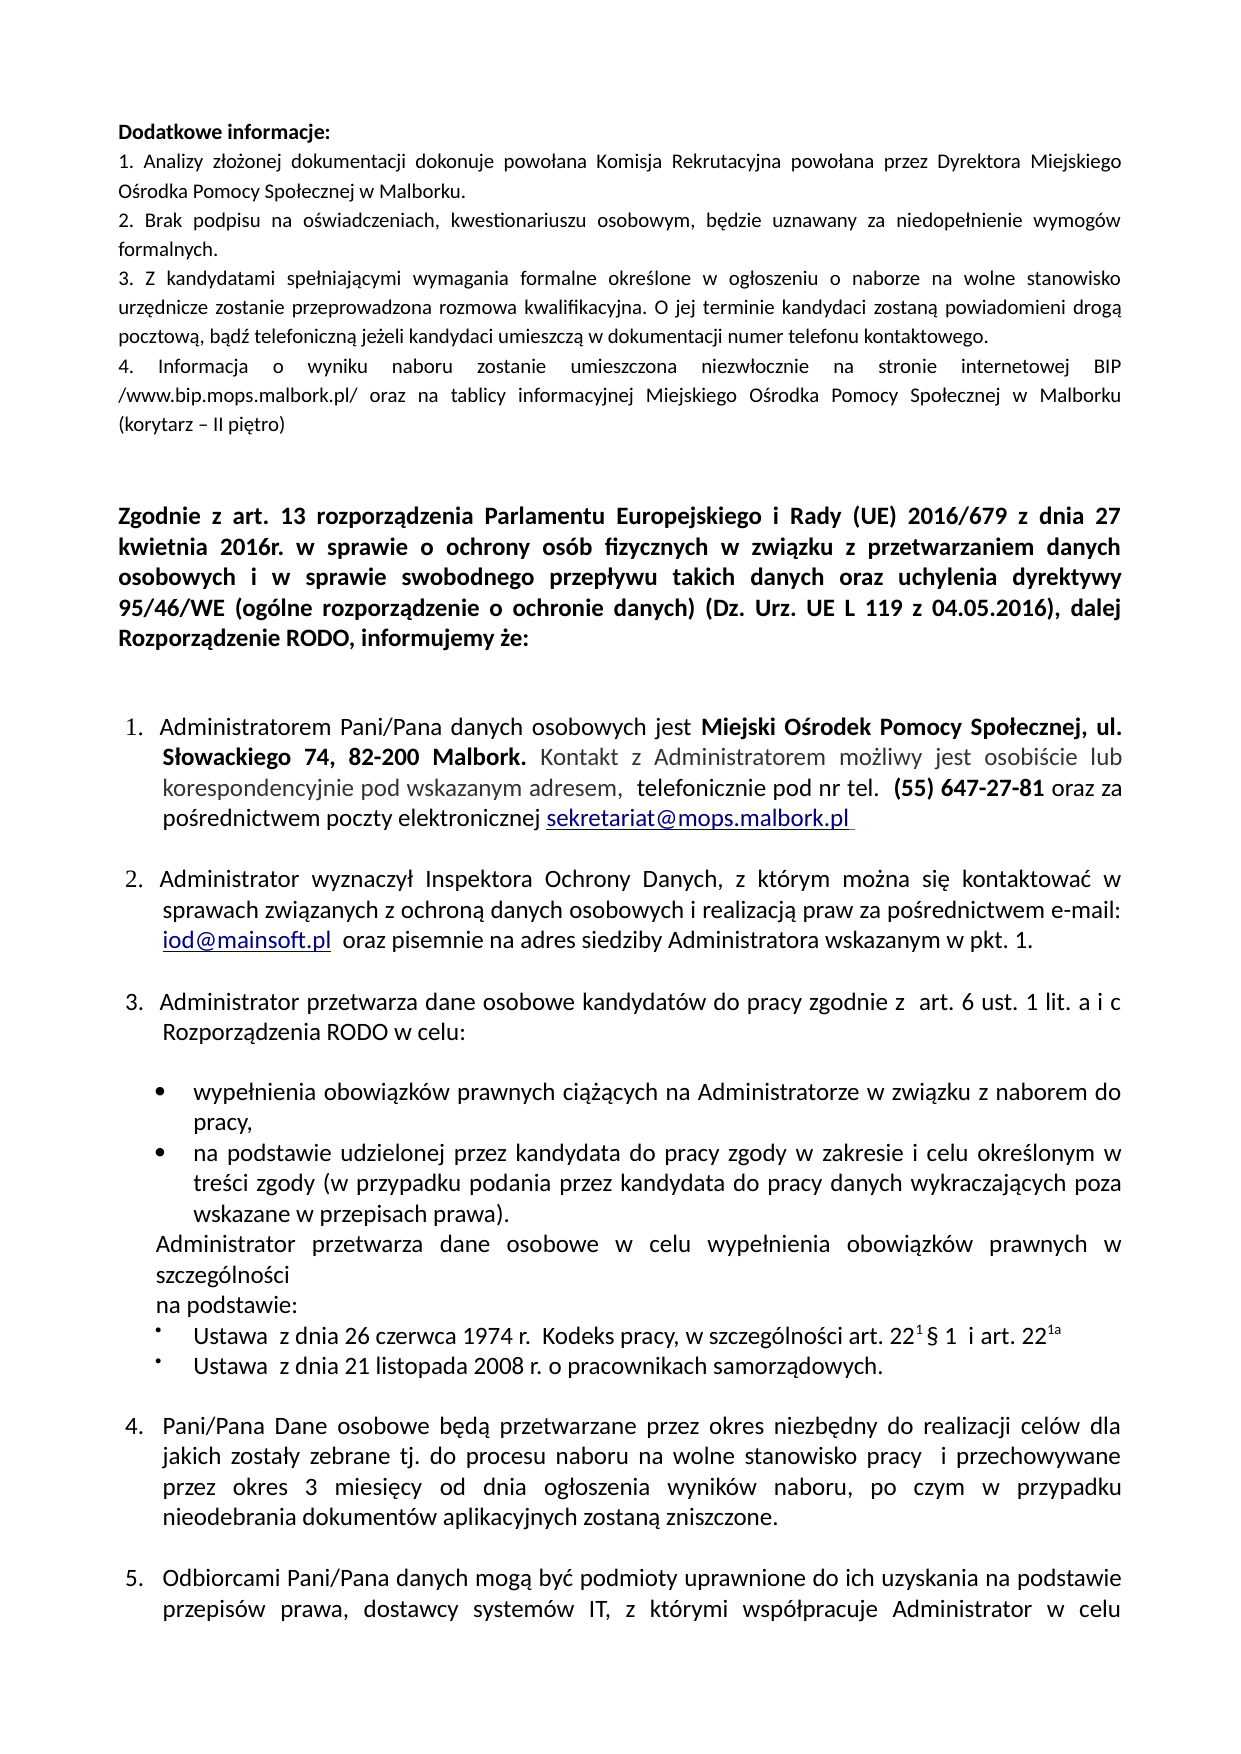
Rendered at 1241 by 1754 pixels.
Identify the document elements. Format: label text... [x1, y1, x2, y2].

text Zgodnie z art. 13 rozporządzenia Parlamentu Europejskiego i Rady (UE) 2016/679 z dnia 27 kwietnia 2016r. w sprawie o ochrony osób fizycznych w związku z przetwarzaniem danych osobowych i w sprawie swobodnego przepływu takich danych oraz uchylenia dyrektywy 95/46/WE (ogólne rozporządzenie o ochronie danych) (Dz. Urz. UE L 119 z 04.05.2016), dalej Rozporządzenie RODO, informujemy że: [118, 500, 1123, 653]
text Administrator przetwarza dane osobowe w celu wypełnienia obowiązków prawnych w szczególności na podstawie: [156, 1228, 1123, 1320]
list wypełnienia obowiązków prawnych ciążących na Administratorze w związku z naborem do pracy, [156, 1076, 1123, 1137]
text Dodatkowe informacje: [118, 118, 1123, 145]
list Administratorem Pani/Pana danych osobowych jest Miejski Ośrodek Pomocy Społecznej, ul. Słowackiego 74, 82-200 Malbork. Kontakt z Administratorem możliwy jest osobiście lub korespondencyjnie pod wskazanym adresem, telefonicznie pod nr tel. (55) 647-27-81 oraz za pośrednictwem poczty elektronicznej sekretariat@mops.malbork.pl [125, 711, 1123, 833]
text 1. Analizy złożonej dokumentacji dokonuje powołana Komisja Rekrutacyjna powołana przez Dyrektora Miejskiego Ośrodka Pomocy Społecznej w Malborku. [118, 149, 1123, 203]
list na podstawie udzielonej przez kandydata do pracy zgody w zakresie i celu określonym w treści zgody (w przypadku podania przez kandydata do pracy danych wykraczających poza wskazane w przepisach prawa). [156, 1137, 1123, 1228]
list Administrator przetwarza dane osobowe kandydatów do pracy zgodnie z art. 6 ust. 1 lit. a i c Rozporządzenia RODO w celu: [125, 986, 1123, 1047]
list Ustawa z dnia 21 listopada 2008 r. o pracownikach samorządowych. [156, 1350, 1123, 1381]
text 3. Z kandydatami spełniającymi wymagania formalne określone w ogłoszeniu o naborze na wolne stanowisko urzędnicze zostanie przeprowadzona rozmowa kwalifikacyjna. O jej terminie kandydaci zostaną powiadomieni drogą pocztową, bądź telefoniczną jeżeli kandydaci umieszczą w dokumentacji numer telefonu kontaktowego. [118, 265, 1123, 349]
list Odbiorcami Pani/Pana danych mogą być podmioty uprawnione do ich uzyskania na podstawie przepisów prawa, dostawcy systemów IT, z którymi współpracuje Administrator w celu [125, 1562, 1123, 1623]
text 4. Informacja o wyniku naboru zostanie umieszczona niezwłocznie na stronie internetowej BIP /www.bip.mops.malbork.pl/ oraz na tablicy informacyjnej Miejskiego Ośrodka Pomocy Społecznej w Malborku (korytarz – II piętro) [118, 353, 1123, 437]
list Administrator wyznaczył Inspektora Ochrony Danych, z którym można się kontaktować w sprawach związanych z ochroną danych osobowych i realizacją praw za pośrednictwem e-mail: iod@mainsoft.pl oraz pisemnie na adres siedziby Administratora wskazanym w pkt. 1. [125, 863, 1123, 955]
list Pani/Pana Dane osobowe będą przetwarzane przez okres niezbędny do realizacji celów dla jakich zostały zebrane tj. do procesu naboru na wolne stanowisko pracy i przechowywane przez okres 3 miesięcy od dnia ogłoszenia wyników naboru, po czym w przypadku nieodebrania dokumentów aplikacyjnych zostaną zniszczone. [125, 1410, 1123, 1532]
text 2. Brak podpisu na oświadczeniach, kwestionariuszu osobowym, będzie uznawany za niedopełnienie wymogów formalnych. [118, 207, 1123, 262]
list Ustawa z dnia 26 czerwca 1974 r. Kodeks pracy, w szczególności art. 221 § 1 i art. 221a [156, 1320, 1123, 1350]
